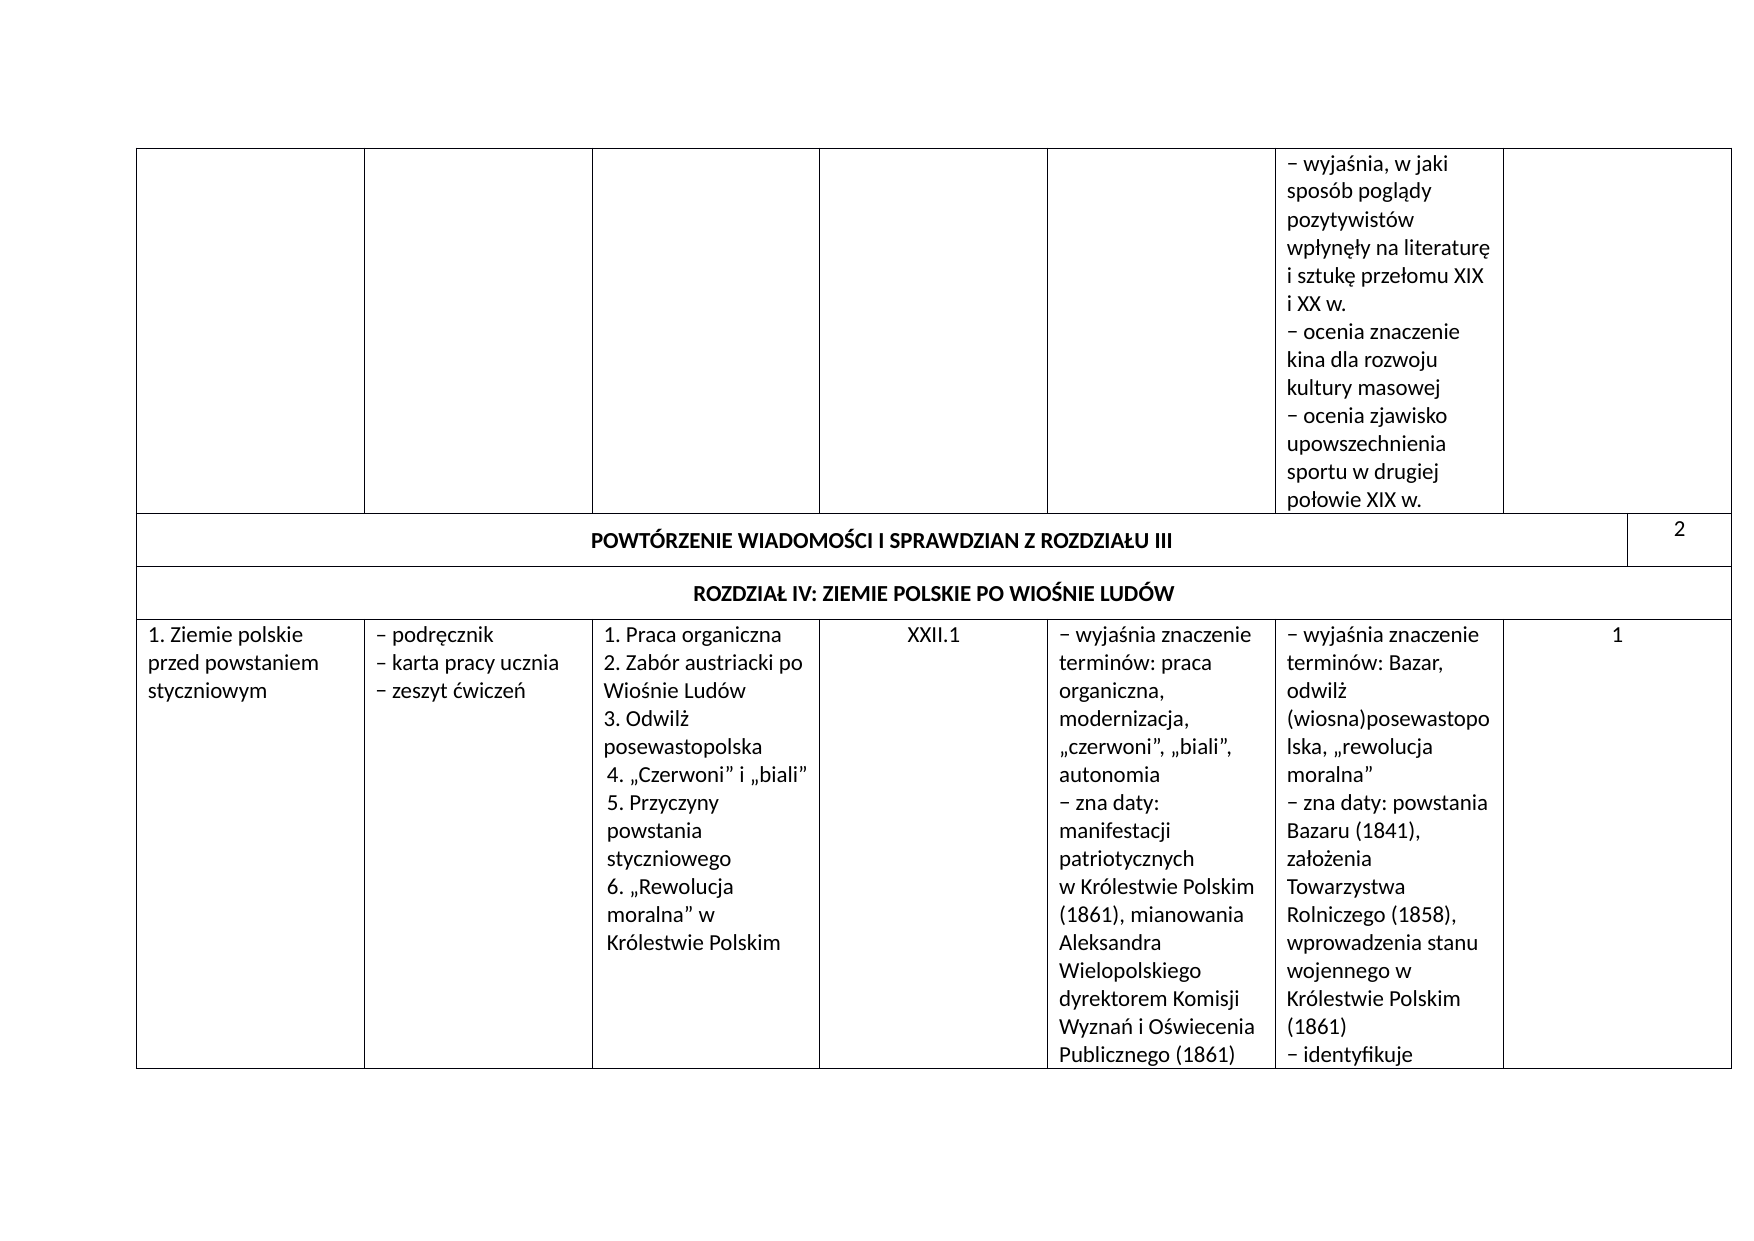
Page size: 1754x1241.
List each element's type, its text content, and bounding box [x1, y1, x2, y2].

table_cell − wyjaśnia znaczenie terminów: Bazar, odwilż (wiosna)posewastopolska, „rewolucja moralna” − zna daty: powstania Bazaru (1841), założenia Towarzystwa Rolniczego (1858), wprowadzenia stanu wojennego w Królestwie Polskim (1861) − identyfikuje [1276, 620, 1503, 1068]
table_cell − wyjaśnia znaczenie terminów: praca organiczna, modernizacja, „czerwoni”, „biali”, autonomia − zna daty: manifestacji patriotycznych w Królestwie Polskim (1861), mianowania Aleksandra Wielopolskiego dyrektorem Komisji Wyznań i Oświecenia Publicznego (1861) [1048, 620, 1275, 1068]
table_cell [365, 149, 592, 513]
table_cell − wyjaśnia, w jaki sposób poglądy pozytywistów wpłynęły na literaturę i sztukę przełomu XIX i XX w. − ocenia znaczenie kina dla rozwoju kultury masowej − ocenia zjawisko upowszechnienia sportu w drugiej połowie XIX w. [1276, 149, 1503, 513]
table_cell 1. Ziemie polskie przed powstaniem styczniowym [137, 620, 364, 1068]
table_cell [137, 149, 364, 513]
table_cell ROZDZIAŁ IV: ZIEMIE POLSKIE PO WIOŚNIE LUDÓW [137, 567, 1731, 619]
table_cell [593, 149, 819, 513]
table_cell POWTÓRZENIE WIADOMOŚCI I SPRAWDZIAN Z ROZDZIAŁU III [137, 514, 1627, 566]
table_cell 2 [1628, 514, 1731, 566]
table_cell [820, 149, 1047, 513]
table_cell 1 [1504, 620, 1731, 1068]
table_cell 1. Praca organiczna 2. Zabór austriacki po Wiośnie Ludów 3. Odwilż posewastopolska 4. „Czerwoni” i „biali” 5. Przyczyny powstania styczniowego 6. „Rewolucja moralna” w Królestwie Polskim [593, 620, 819, 1068]
table_cell – podręcznik – karta pracy ucznia − zeszyt ćwiczeń [365, 620, 592, 1068]
table_cell [1048, 149, 1275, 513]
table_cell [1504, 149, 1731, 513]
table_cell XXII.1 [820, 620, 1047, 1068]
